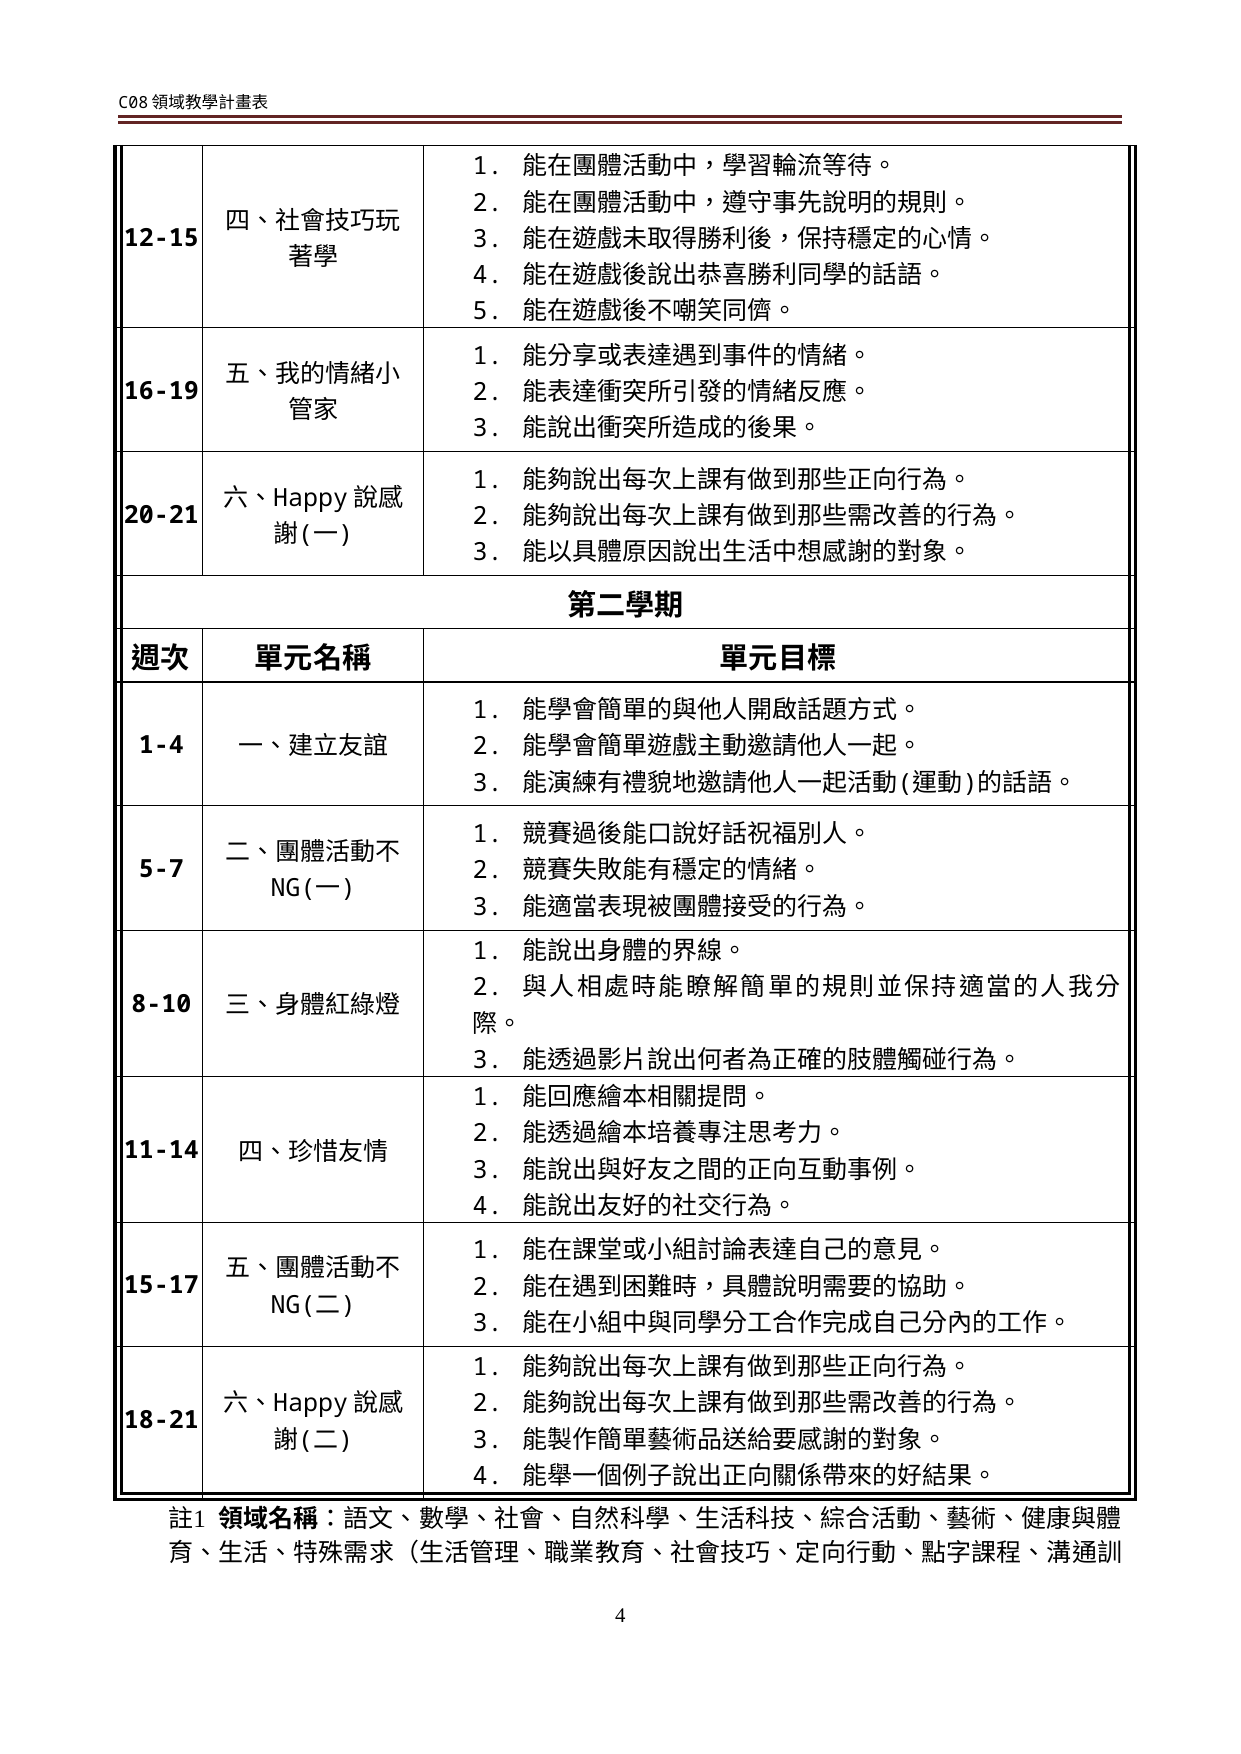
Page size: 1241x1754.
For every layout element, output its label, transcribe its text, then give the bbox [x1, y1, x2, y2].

table_cell 單元目標 [424, 629, 1128, 681]
table_cell 能分享或表達遇到事件的情緒。 能表達衝突所引發的情緒反應。 能說出衝突所造成的後果。 [424, 328, 1128, 451]
table_cell 18-21 [123, 1347, 202, 1492]
table_cell 1-4 [123, 683, 202, 805]
table_cell 11-14 [123, 1077, 202, 1222]
table_cell 四、社會技巧玩著學 [203, 146, 423, 327]
table_cell 五、團體活動不NG(二) [203, 1223, 423, 1346]
table_cell 六、Happy說感謝(一) [203, 452, 423, 575]
table_cell 5-7 [123, 806, 202, 929]
table_cell 能夠說出每次上課有做到那些正向行為。 能夠說出每次上課有做到那些需改善的行為。 能以具體原因說出生活中想感謝的對象。 [424, 452, 1128, 575]
table_cell 單元名稱 [203, 629, 423, 681]
table_cell 第二學期 [123, 576, 1128, 628]
table_cell 能學會簡單的與他人開啟話題方式。 能學會簡單遊戲主動邀請他人一起。 能演練有禮貌地邀請他人一起活動(運動)的話語。 [424, 683, 1128, 805]
table_cell 能夠說出每次上課有做到那些正向行為。 能夠說出每次上課有做到那些需改善的行為。 能製作簡單藝術品送給要感謝的對象。 能舉一個例子說出正向關係帶來的好結果。 [424, 1347, 1128, 1492]
table_cell 五、我的情緒小管家 [203, 328, 423, 451]
table_cell 能在課堂或小組討論表達自己的意見。 能在遇到困難時，具體說明需要的協助。 能在小組中與同學分工合作完成自己分內的工作。 [424, 1223, 1128, 1346]
list 領域名稱：語文、數學、社會、自然科學、生活科技、綜合活動、藝術、健康與體育、生活、特殊需求（生活管理、職業教育、社會技巧、定向行動、點字課程、溝通訓 [168, 1501, 1122, 1568]
table_cell 競賽過後能口說好話祝福別人。 競賽失敗能有穩定的情緒。 能適當表現被團體接受的行為。 [424, 806, 1128, 929]
table_cell 16-19 [123, 328, 202, 451]
table_cell 能在團體活動中，學習輪流等待。 能在團體活動中，遵守事先說明的規則。 能在遊戲未取得勝利後，保持穩定的心情。 能在遊戲後說出恭喜勝利同學的話語。 能在遊戲後不嘲笑同儕。 [424, 146, 1128, 327]
table_cell 四、珍惜友情 [203, 1077, 423, 1222]
table_cell 15-17 [123, 1223, 202, 1346]
table_cell 六、Happy說感謝(二) [203, 1347, 423, 1492]
table_cell 週次 [123, 629, 202, 681]
table_cell 二、團體活動不NG(一) [203, 806, 423, 929]
table_cell 能說出身體的界線。 與人相處時能瞭解簡單的規則並保持適當的人我分際。 能透過影片說出何者為正確的肢體觸碰行為。 [424, 931, 1128, 1076]
table_cell 12-15 [123, 146, 202, 327]
table_cell 20-21 [123, 452, 202, 575]
table_cell 8-10 [123, 931, 202, 1076]
table_cell 一、建立友誼 [203, 683, 423, 805]
table_cell 能回應繪本相關提問。 能透過繪本培養專注思考力。 能說出與好友之間的正向互動事例。 能說出友好的社交行為。 [424, 1077, 1128, 1222]
table_cell 三、身體紅綠燈 [203, 931, 423, 1076]
